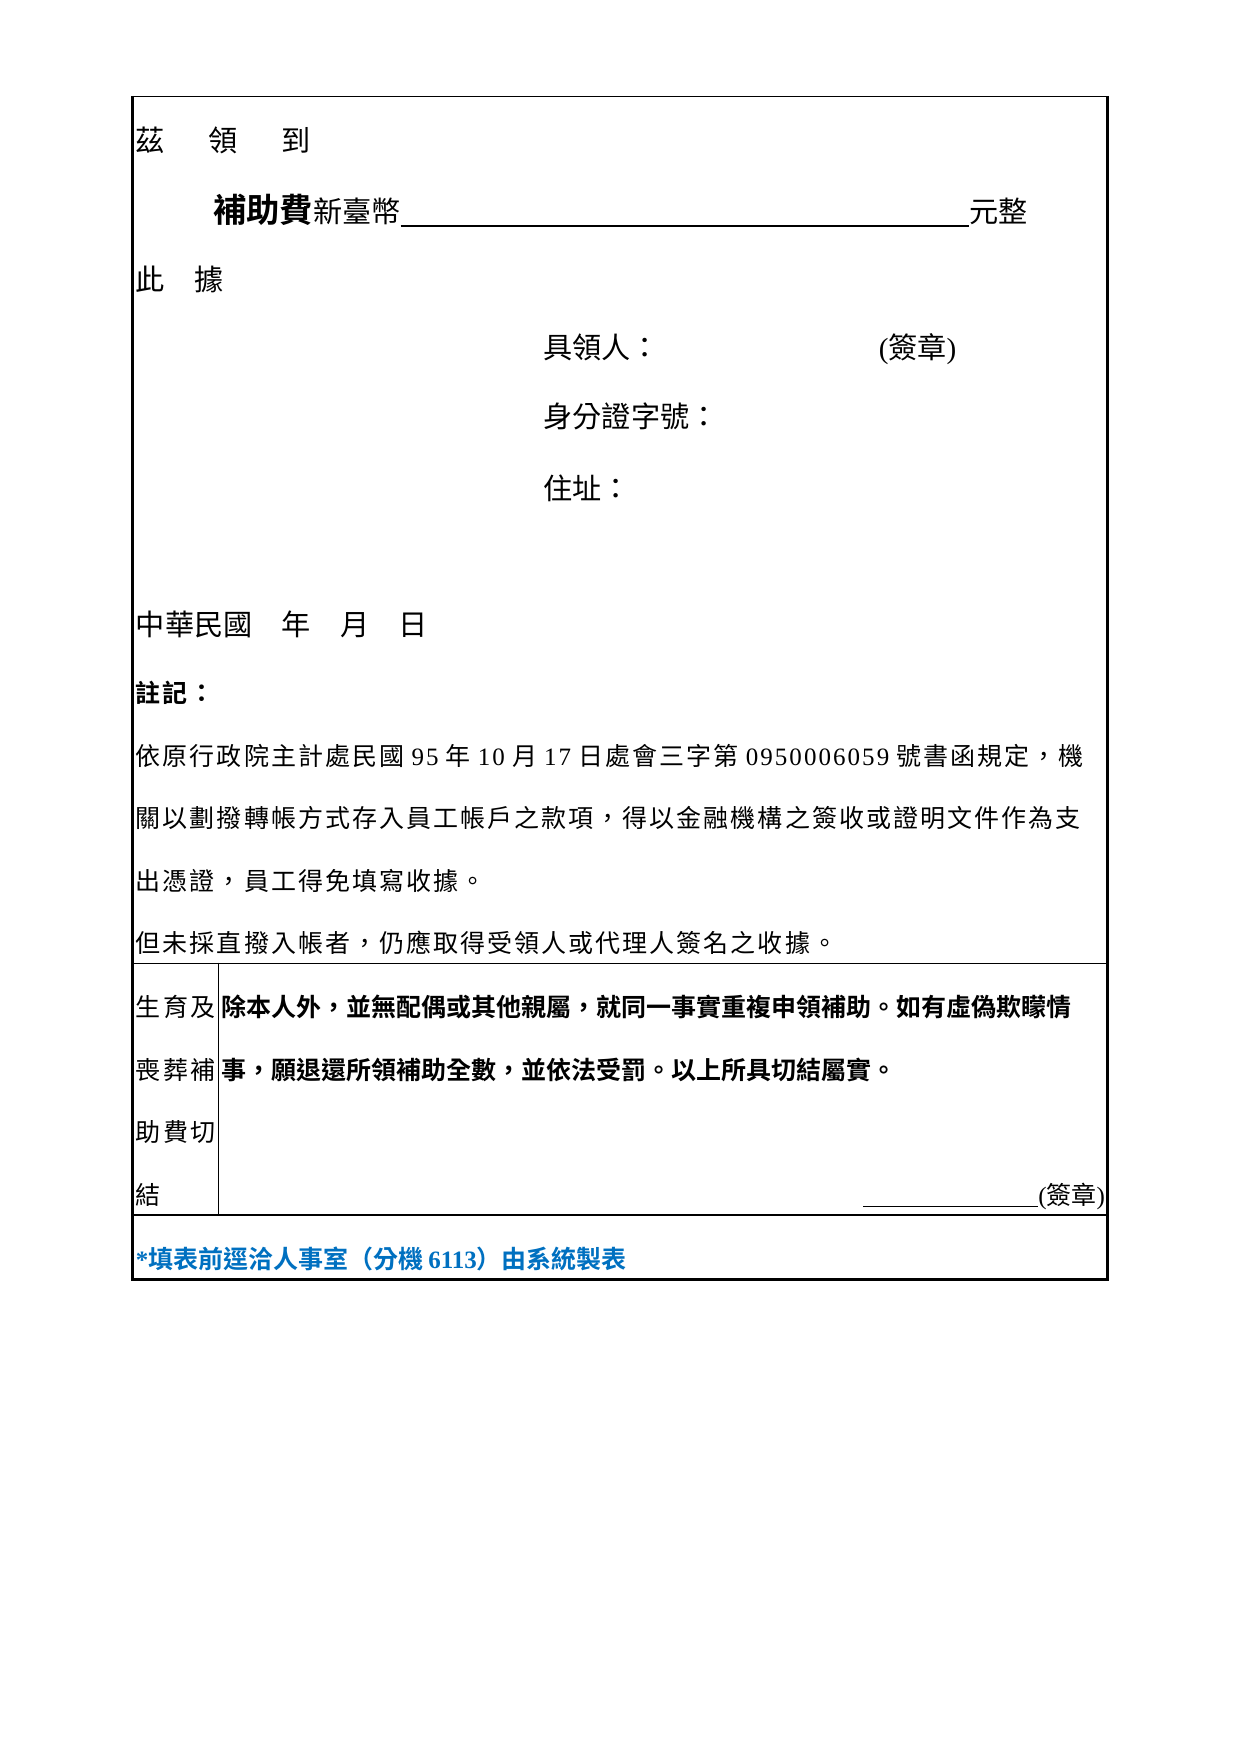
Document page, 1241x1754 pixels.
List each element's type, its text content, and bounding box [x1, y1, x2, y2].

table_cell 茲 領 到 補助費新臺幣 元整 此 據 具領人： (簽章) 身分證字號： 住址： 中華民國 年 月 日 註記： 依原行政院主計處民國95年10月17日處會三字第0950006059號書函規定，機關以劃撥轉帳方式存入員工帳戶之款項，得以金融機構之簽收或證明文件作為支出憑證，員工得免填寫收據。 但未採直撥入帳者，仍應取得受領人或代理人簽名之收據。 [134, 97, 1106, 963]
table_cell 生育及喪葬補助費切結 [134, 964, 218, 1214]
table_cell *填表前逕洽人事室（分機6113）由系統製表 [134, 1216, 1106, 1278]
table_cell 除本人外，並無配偶或其他親屬，就同一事實重複申領補助。如有虛偽欺矇情事，願退還所領補助全數，並依法受罰。以上所具切結屬實。 (簽章) [219, 964, 1106, 1214]
